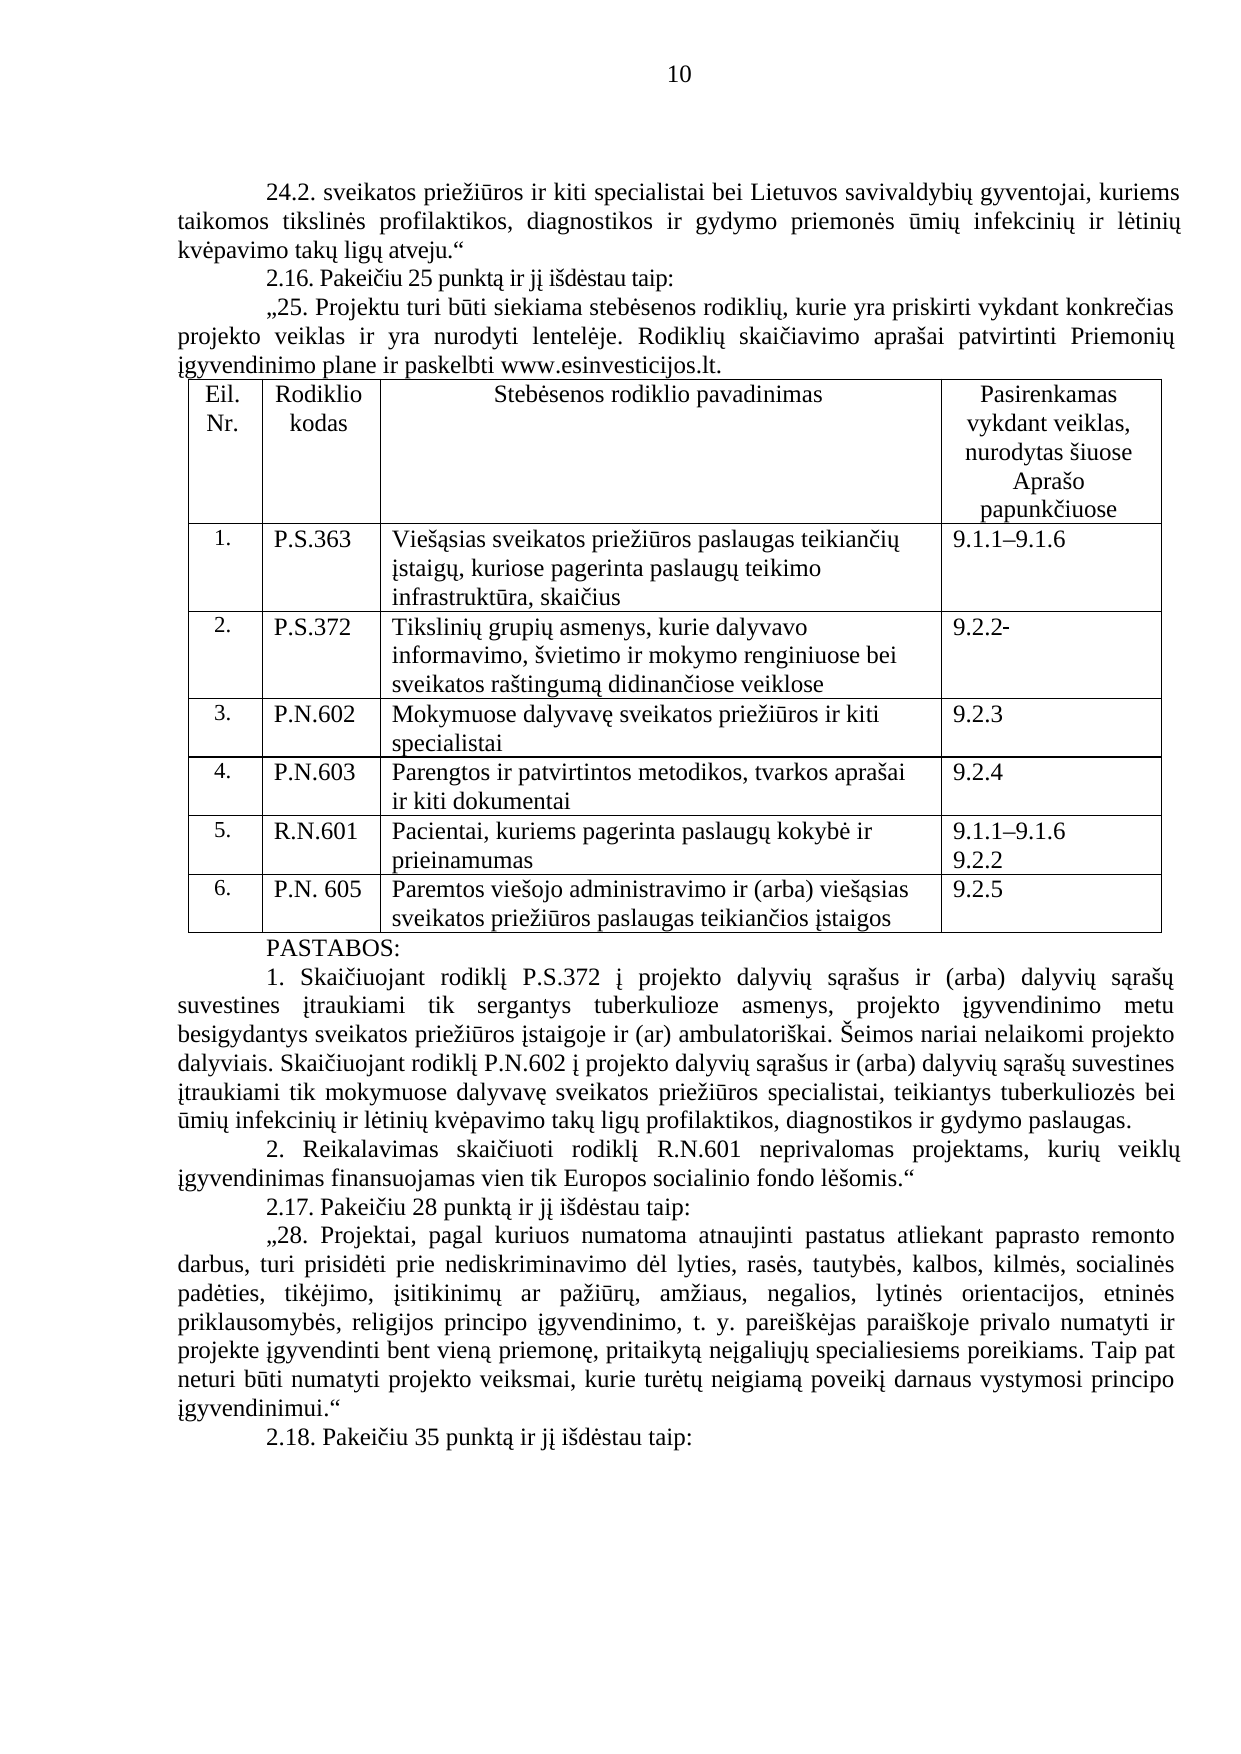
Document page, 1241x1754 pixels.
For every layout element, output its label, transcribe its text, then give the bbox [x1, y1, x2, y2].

table_cell Paremtos viešojo administravimo ir (arba) viešąsias sveikatos priežiūros paslaugas teikiančios įstaigos [381, 875, 941, 932]
table_cell Mokymuose dalyvavę sveikatos priežiūros ir kiti specialistai [381, 699, 941, 756]
table_cell 2. [189, 612, 262, 698]
text 24.2. sveikatos priežiūros ir kiti specialistai bei Lietuvos savivaldybių gyventojai, kuriems taikomos tikslinės profilaktikos, diagnostikos ir gydymo priemonės ūmių infekcinių ir lėtinių kvėpavimo takų ligų atveju.“ [177, 177, 1181, 263]
table_cell Parengtos ir patvirtintos metodikos, tvarkos aprašai ir kiti dokumentai [381, 758, 941, 815]
table_cell 9.2.5 [942, 875, 1161, 932]
table_cell 4. [189, 758, 262, 815]
table_cell P.N. 605 [263, 875, 380, 932]
table_cell Tikslinių grupių asmenys, kurie dalyvavo informavimo, švietimo ir mokymo renginiuose bei sveikatos raštingumą didinančiose veiklose [381, 612, 941, 698]
table_cell 9.1.1–9.1.6 [942, 524, 1161, 611]
table_cell 5. [189, 816, 262, 873]
table_cell 6. [189, 875, 262, 932]
text 2. Reikalavimas skaičiuoti rodiklį R.N.601 neprivalomas projektams, kurių veiklų įgyvendinimas finansuojamas vien tik Europos socialinio fondo lėšomis.“ [177, 1134, 1181, 1192]
table_header Stebėsenos rodiklio pavadinimas [381, 380, 941, 523]
table_header Rodiklio kodas [263, 380, 380, 523]
table_cell Pacientai, kuriems pagerinta paslaugų kokybė ir prieinamumas [381, 816, 941, 873]
table_cell P.N.602 [263, 699, 380, 756]
table_cell P.S.372 [263, 612, 380, 698]
text „25. Projektu turi būti siekiama stebėsenos rodiklių, kurie yra priskirti vykdant konkrečias projekto veiklas ir yra nurodyti lentelėje. Rodiklių skaičiavimo aprašai patvirtinti Priemonių įgyvendinimo plane ir paskelbti www.esinvesticijos.lt. [177, 292, 1175, 378]
table_cell 9.1.1–9.1.6 9.2.2 [942, 816, 1161, 873]
table_header Eil. Nr. [189, 380, 262, 523]
text „28. Projektai, pagal kuriuos numatoma atnaujinti pastatus atliekant paprasto remonto darbus, turi prisidėti prie nediskriminavimo dėl lyties, rasės, tautybės, kalbos, kilmės, socialinės padėties, tikėjimo, įsitikinimų ar pažiūrų, amžiaus, negalios, lytinės orientacijos, etninės priklausomybės, religijos principo įgyvendinimo, t. y. pareiškėjas paraiškoje privalo numatyti ir projekte įgyvendinti bent vieną priemonę, pritaikytą neįgaliųjų specialiesiems poreikiams. Taip pat neturi būti numatyti projekto veiksmai, kurie turėtų neigiamą poveikį darnaus vystymosi principo įgyvendinimui.“ [177, 1221, 1175, 1422]
table_cell 9.2.2 [942, 612, 1161, 698]
table_header Pasirenkamas vykdant veiklas, nurodytas šiuose Aprašo papunkčiuose [942, 380, 1161, 523]
table_cell R.N.601 [263, 816, 380, 873]
table_cell 9.2.3 [942, 699, 1161, 756]
table_cell 9.2.4 [942, 758, 1161, 815]
text 2.17. Pakeičiu 28 punktą ir jį išdėstau taip: [177, 1192, 1181, 1221]
table_cell 1. [189, 524, 262, 611]
table_cell P.N.603 [263, 758, 380, 815]
text 2.16. Pakeičiu 25 punktą ir jį išdėstau taip: [177, 263, 1181, 292]
text PASTABOS: [177, 933, 1175, 962]
table_cell Viešąsias sveikatos priežiūros paslaugas teikiančių įstaigų, kuriose pagerinta paslaugų teikimo infrastruktūra, skaičius [381, 524, 941, 611]
table_cell 3. [189, 699, 262, 756]
text 2.18. Pakeičiu 35 punktą ir jį išdėstau taip: [177, 1422, 1181, 1451]
table_cell P.S.363 [263, 524, 380, 611]
text 1. Skaičiuojant rodiklį P.S.372 į projekto dalyvių sąrašus ir (arba) dalyvių sąrašų suvestines įtraukiami tik sergantys tuberkulioze asmenys, projekto įgyvendinimo metu besigydantys sveikatos priežiūros įstaigoje ir (ar) ambulatoriškai. Šeimos nariai nelaikomi projekto dalyviais. Skaičiuojant rodiklį P.N.602 į projekto dalyvių sąrašus ir (arba) dalyvių sąrašų suvestines įtraukiami tik mokymuose dalyvavę sveikatos priežiūros specialistai, teikiantys tuberkuliozės bei ūmių infekcinių ir lėtinių kvėpavimo takų ligų profilaktikos, diagnostikos ir gydymo paslaugas. [177, 962, 1175, 1134]
